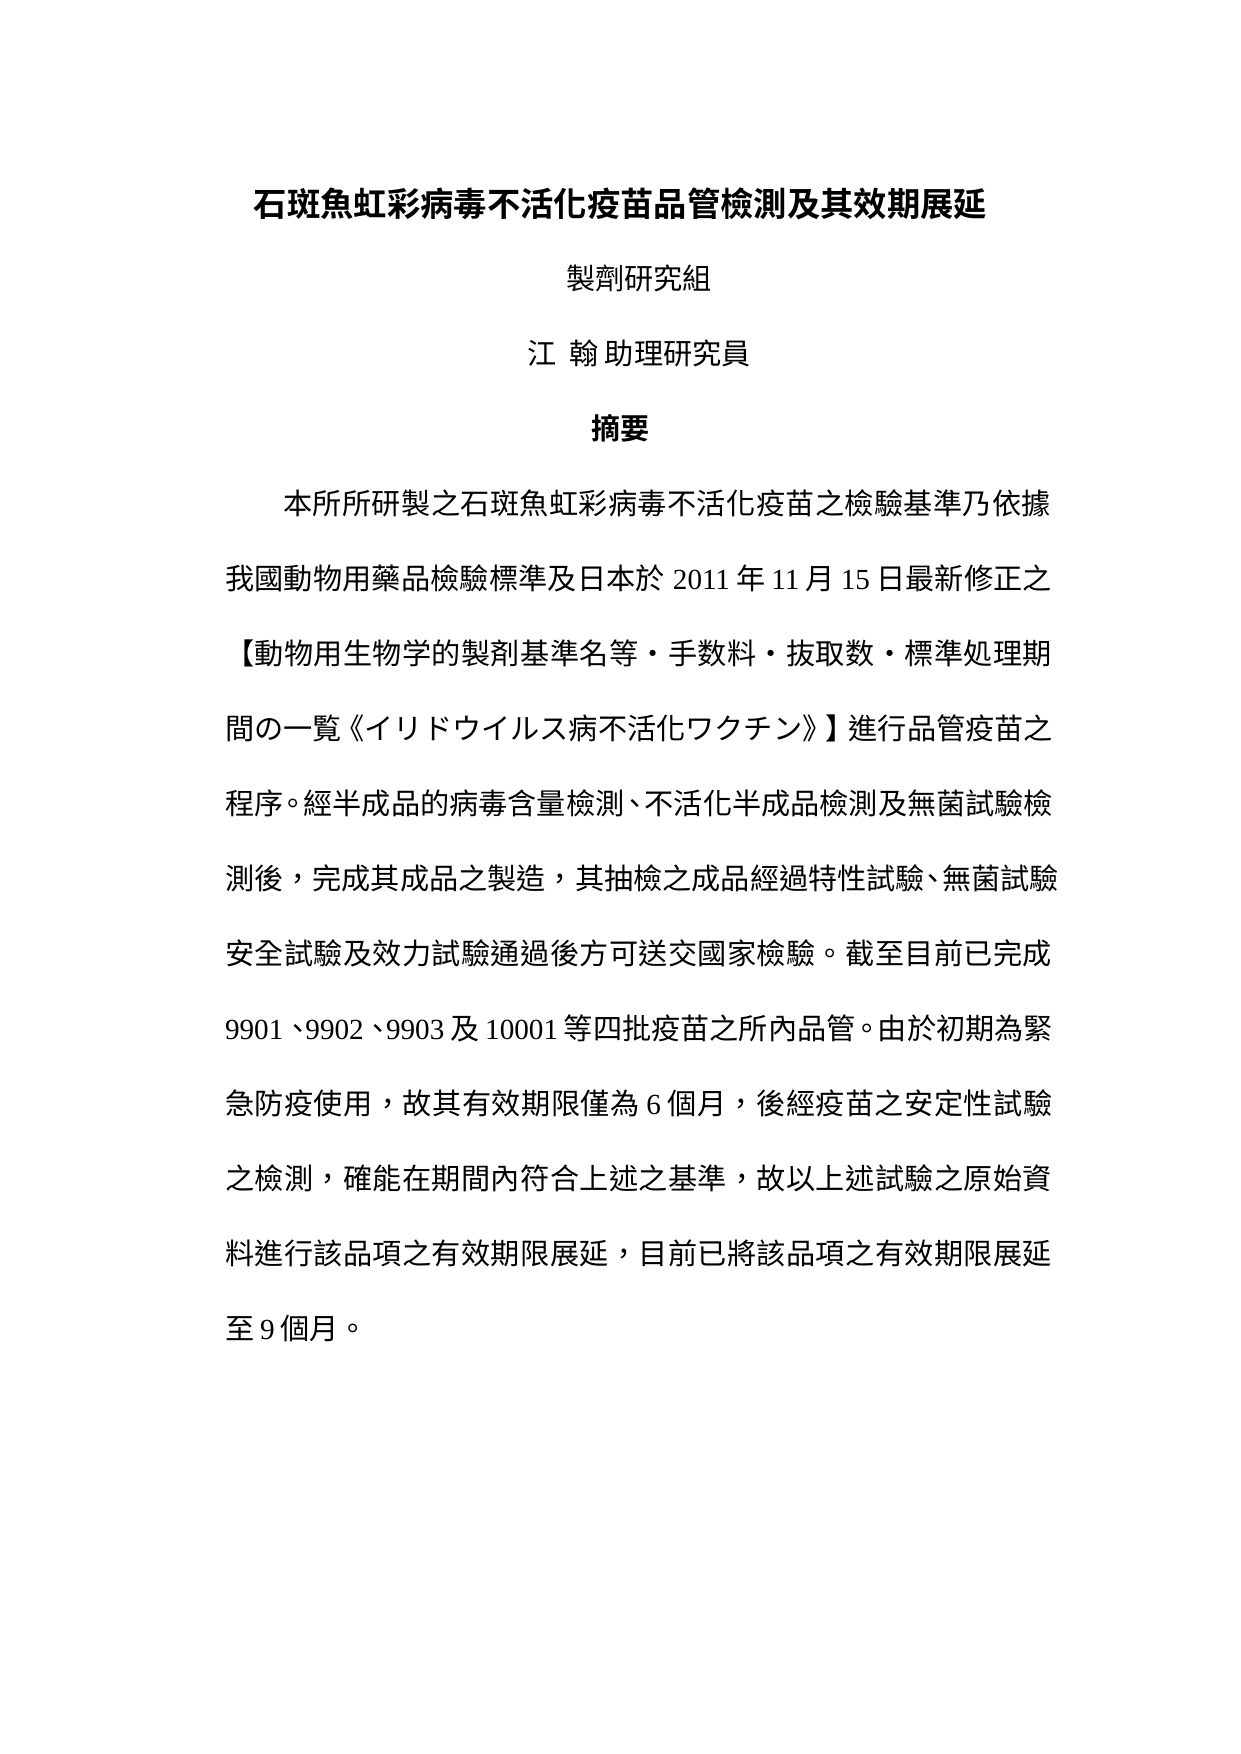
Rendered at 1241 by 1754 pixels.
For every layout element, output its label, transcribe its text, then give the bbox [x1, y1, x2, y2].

text 石斑魚虹彩病毒不活化疫苗品管檢測及其效期展延 [187, 164, 1053, 239]
text 江 翰 助理研究員 [225, 314, 1053, 389]
text 製劑研究組 [225, 239, 1053, 314]
text 本所所研製之石斑魚虹彩病毒不活化疫苗之檢驗基準乃依據我國動物用藥品檢驗標準及日本於2011年11月15日最新修正之【動物用生物学的製剤基準名等・手数料・抜取数・標準処理期間の一覧《イリドウイルス病不活化ワクチン》】進行品管疫苗之程序。經半成品的病毒含量檢測、不活化半成品檢測及無菌試驗檢測後，完成其成品之製造，其抽檢之成品經過特性試驗、無菌試驗、安全試驗及效力試驗通過後方可送交國家檢驗。截至目前已完成9901、9902、9903及10001等四批疫苗之所內品管。由於初期為緊急防疫使用，故其有效期限僅為6個月，後經疫苗之安定性試驗之檢測，確能在期間內符合上述之基準，故以上述試驗之原始資料進行該品項之有效期限展延，目前已將該品項之有效期限展延至9個月。 [225, 464, 1053, 1364]
text 摘要 [187, 389, 1053, 464]
